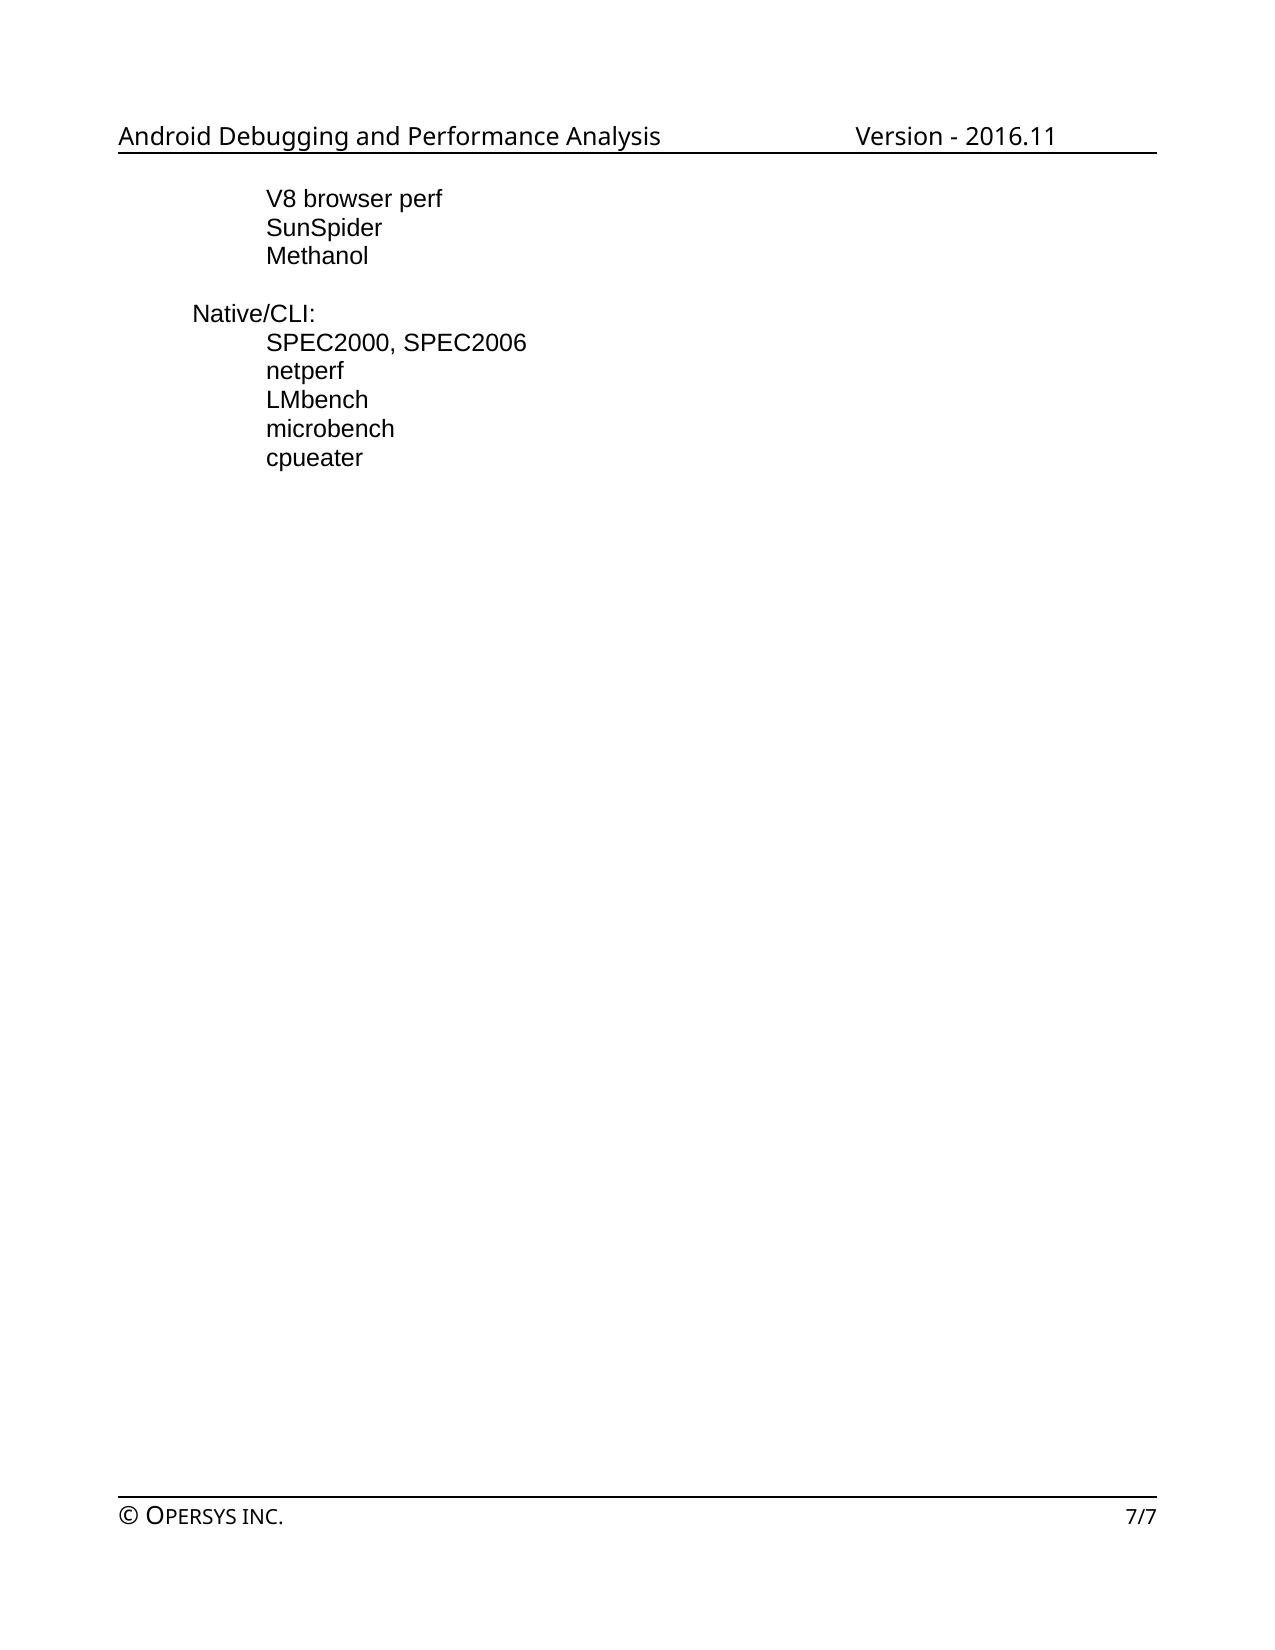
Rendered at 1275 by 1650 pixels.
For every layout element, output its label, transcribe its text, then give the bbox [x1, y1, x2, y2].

text SunSpider [192, 212, 1157, 241]
text V8 browser perf [192, 184, 1157, 212]
text LMbench [192, 385, 1157, 414]
text cpueater [192, 442, 1157, 471]
text Native/CLI: [192, 299, 1157, 327]
text Methanol [192, 241, 1157, 270]
text microbench [192, 414, 1157, 442]
text SPEC2000, SPEC2006 [192, 327, 1157, 356]
text netperf [192, 356, 1157, 385]
